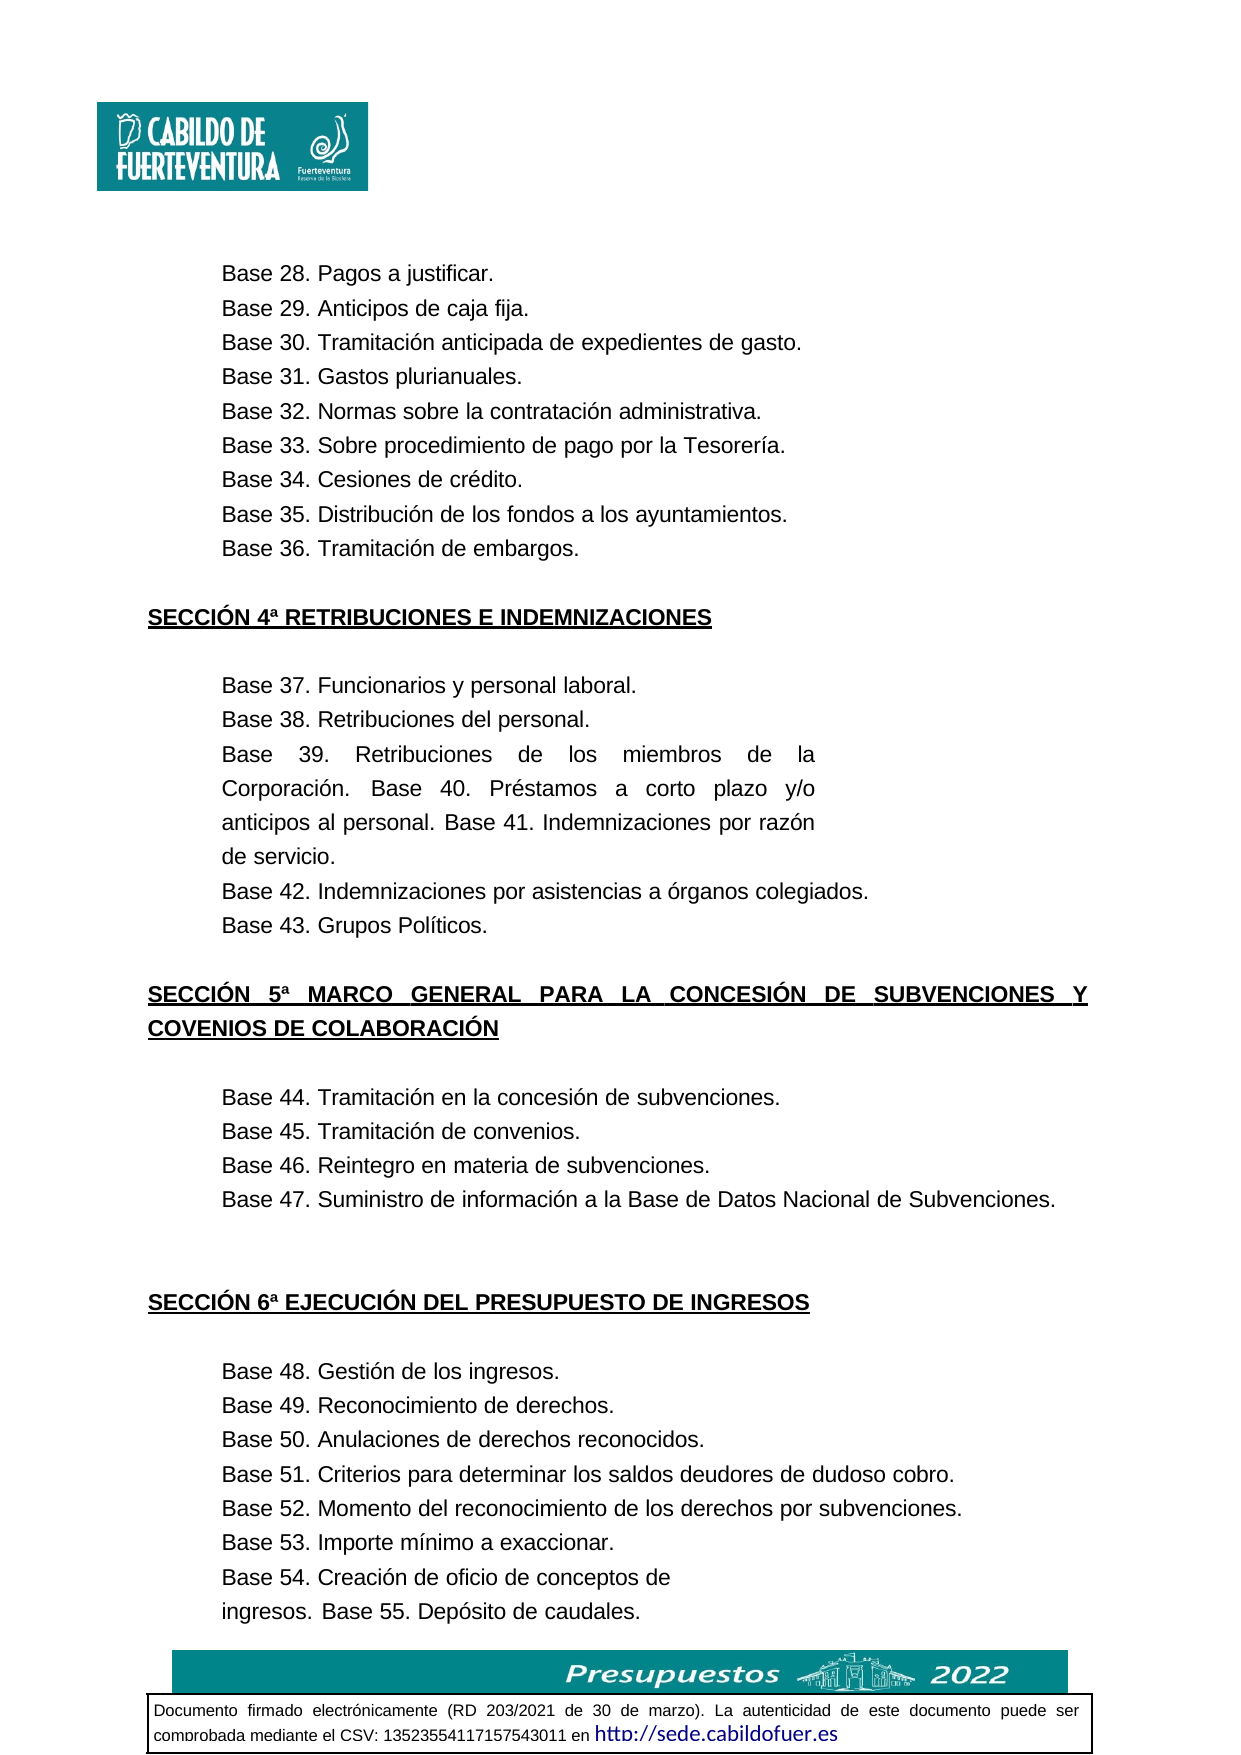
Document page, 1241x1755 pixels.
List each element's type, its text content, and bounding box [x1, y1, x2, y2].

subtitle SECCIÓN 6ª EJECUCIÓN DEL PRESUPUESTO DE INGRESOS [148, 1289, 1107, 1316]
text Base 51. Criterios para determinar los saldos deudores de dudoso cobro. Base 52. Momento del reconocimiento de los derechos por subvenciones. Base 53. Importe mínimo a exaccionar. [221, 1461, 967, 1556]
text Base 28. Pagos a justificar. Base 29. Anticipos de caja fija. [221, 260, 541, 321]
text Base 32. Normas sobre la contratación administrativa. Base 33. Sobre procedimiento de pago por la Tesorería. Base 34. Cesiones de crédito. [221, 398, 807, 492]
text Base 50. Anulaciones de derechos reconocidos. [221, 1426, 1107, 1453]
subtitle SECCIÓN 4ª RETRIBUCIONES E INDEMNIZACIONES [147, 603, 1041, 630]
text Base 46. Reintegro en materia de subvenciones. [221, 1152, 1107, 1178]
text Base 37. Funcionarios y personal laboral. Base 38. Retribuciones del personal. [221, 672, 641, 733]
subtitle SECCIÓN 5ª MARCO GENERAL PARA LA CONCESIÓN DE SUBVENCIONES Y COVENIOS DE COLABORACIÓN [147, 981, 1093, 1041]
text Base 44. Tramitación en la concesión de subvenciones. Base 45. Tramitación de convenios. [221, 1083, 807, 1144]
text Base 30. Tramitación anticipada de expedientes de gasto. Base 31. Gastos plurianuales. [221, 329, 807, 389]
text Base 42. Indemnizaciones por asistencias a órganos colegiados. Base 43. Grupos Políticos. [221, 878, 900, 938]
text Base 35. Distribución de los fondos a los ayuntamientos. Base 36. Tramitación de embargos. [221, 501, 807, 561]
text Base 54. Creación de oficio de conceptos de ingresos. Base 55. Depósito de caudales. [221, 1563, 768, 1624]
text Base 39. Retribuciones de los miembros de la Corporación. Base 40. Préstamos a corto plazo y/o anticipos al personal. Base 41. Indemnizaciones por razón de servicio. [221, 741, 816, 870]
text Base 48. Gestión de los ingresos. Base 49. Reconocimiento de derechos. [221, 1358, 615, 1418]
text Base 47. Suministro de información a la Base de Datos Nacional de Subvenciones. [221, 1186, 1107, 1213]
